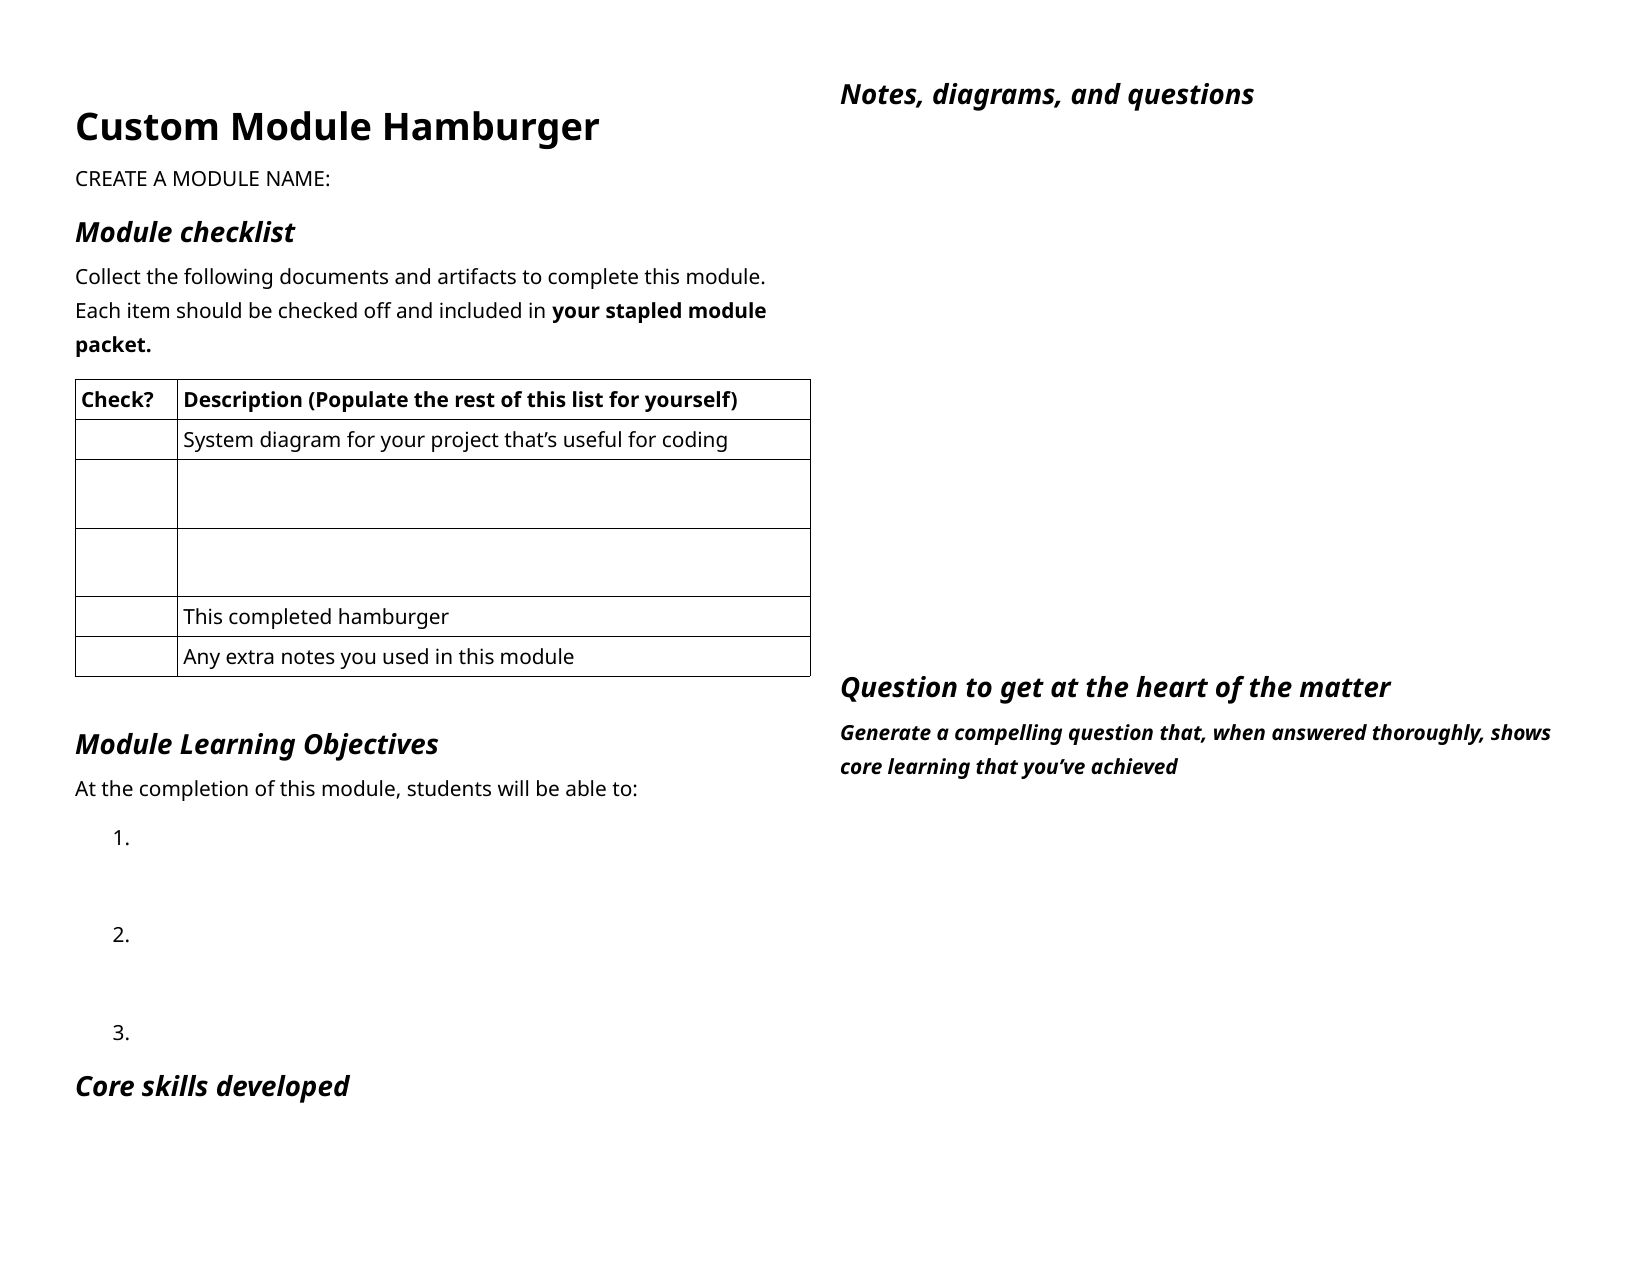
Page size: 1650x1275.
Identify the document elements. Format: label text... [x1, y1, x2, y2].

table_cell System diagram for your project that’s useful for coding [178, 420, 810, 459]
subtitle Notes, diagrams, and questions [840, 75, 1575, 113]
table_cell Any extra notes you used in this module [178, 637, 810, 676]
table_cell [76, 597, 177, 636]
table_cell [76, 420, 177, 459]
subtitle Question to get at the heart of the matter [840, 668, 1575, 706]
table_cell [178, 529, 810, 596]
text Collect the following documents and artifacts to complete this module. Each item should be checked off and included in your stapled module packet. [75, 262, 810, 359]
subtitle Module Learning Objectives [75, 725, 810, 763]
table_cell [76, 460, 177, 528]
table_cell [178, 460, 810, 528]
table_cell [76, 529, 177, 596]
text Generate a compelling question that, when answered thoroughly, shows core learning that you’ve achieved [840, 718, 1575, 780]
subtitle Custom Module Hamburger [75, 100, 810, 152]
subtitle Module checklist [75, 213, 810, 251]
table_header Description (Populate the rest of this list for yourself) [178, 380, 810, 419]
text At the completion of this module, students will be able to: [75, 774, 810, 803]
table_cell This completed hamburger [178, 597, 810, 636]
subtitle Core skills developed [75, 1066, 810, 1104]
table_header Check? [76, 380, 177, 419]
table_cell [76, 637, 177, 676]
text CREATE A MODULE NAME: [75, 164, 810, 193]
